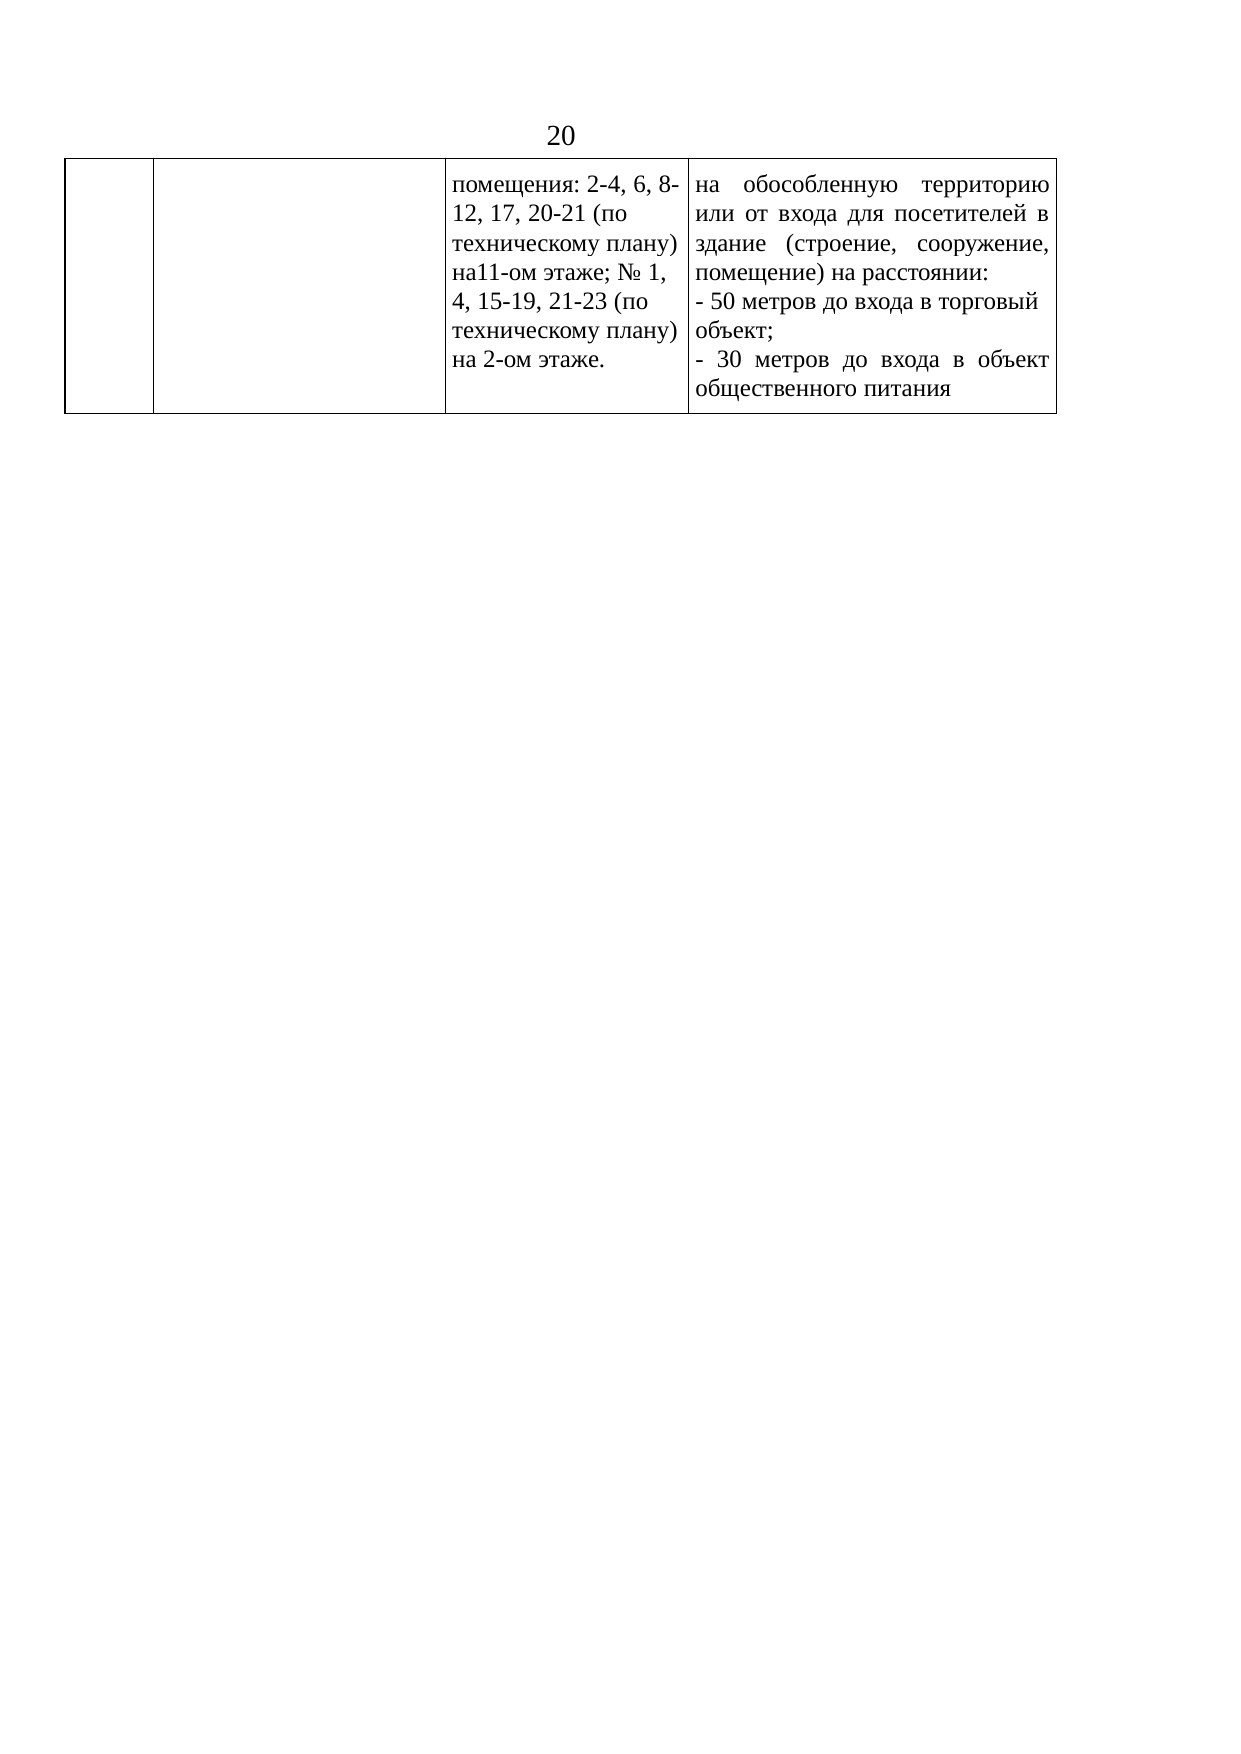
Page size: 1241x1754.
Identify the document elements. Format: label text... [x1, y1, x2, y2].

table_cell [154, 159, 445, 412]
table_cell помещения: 2-4, 6, 8-12, 17, 20-21 (по техническому плану) на11-ом этаже; № 1, 4, 15-19, 21-23 (по техническому плану) на 2-ом этаже. [446, 159, 688, 412]
table_cell [66, 159, 153, 412]
table_cell на обособленную территорию или от входа для посетителей в здание (строение, сооружение, помещение) на расстоянии: - 50 метров до входа в торговый объект; - 30 метров до входа в объект общественного питания [689, 159, 1056, 412]
